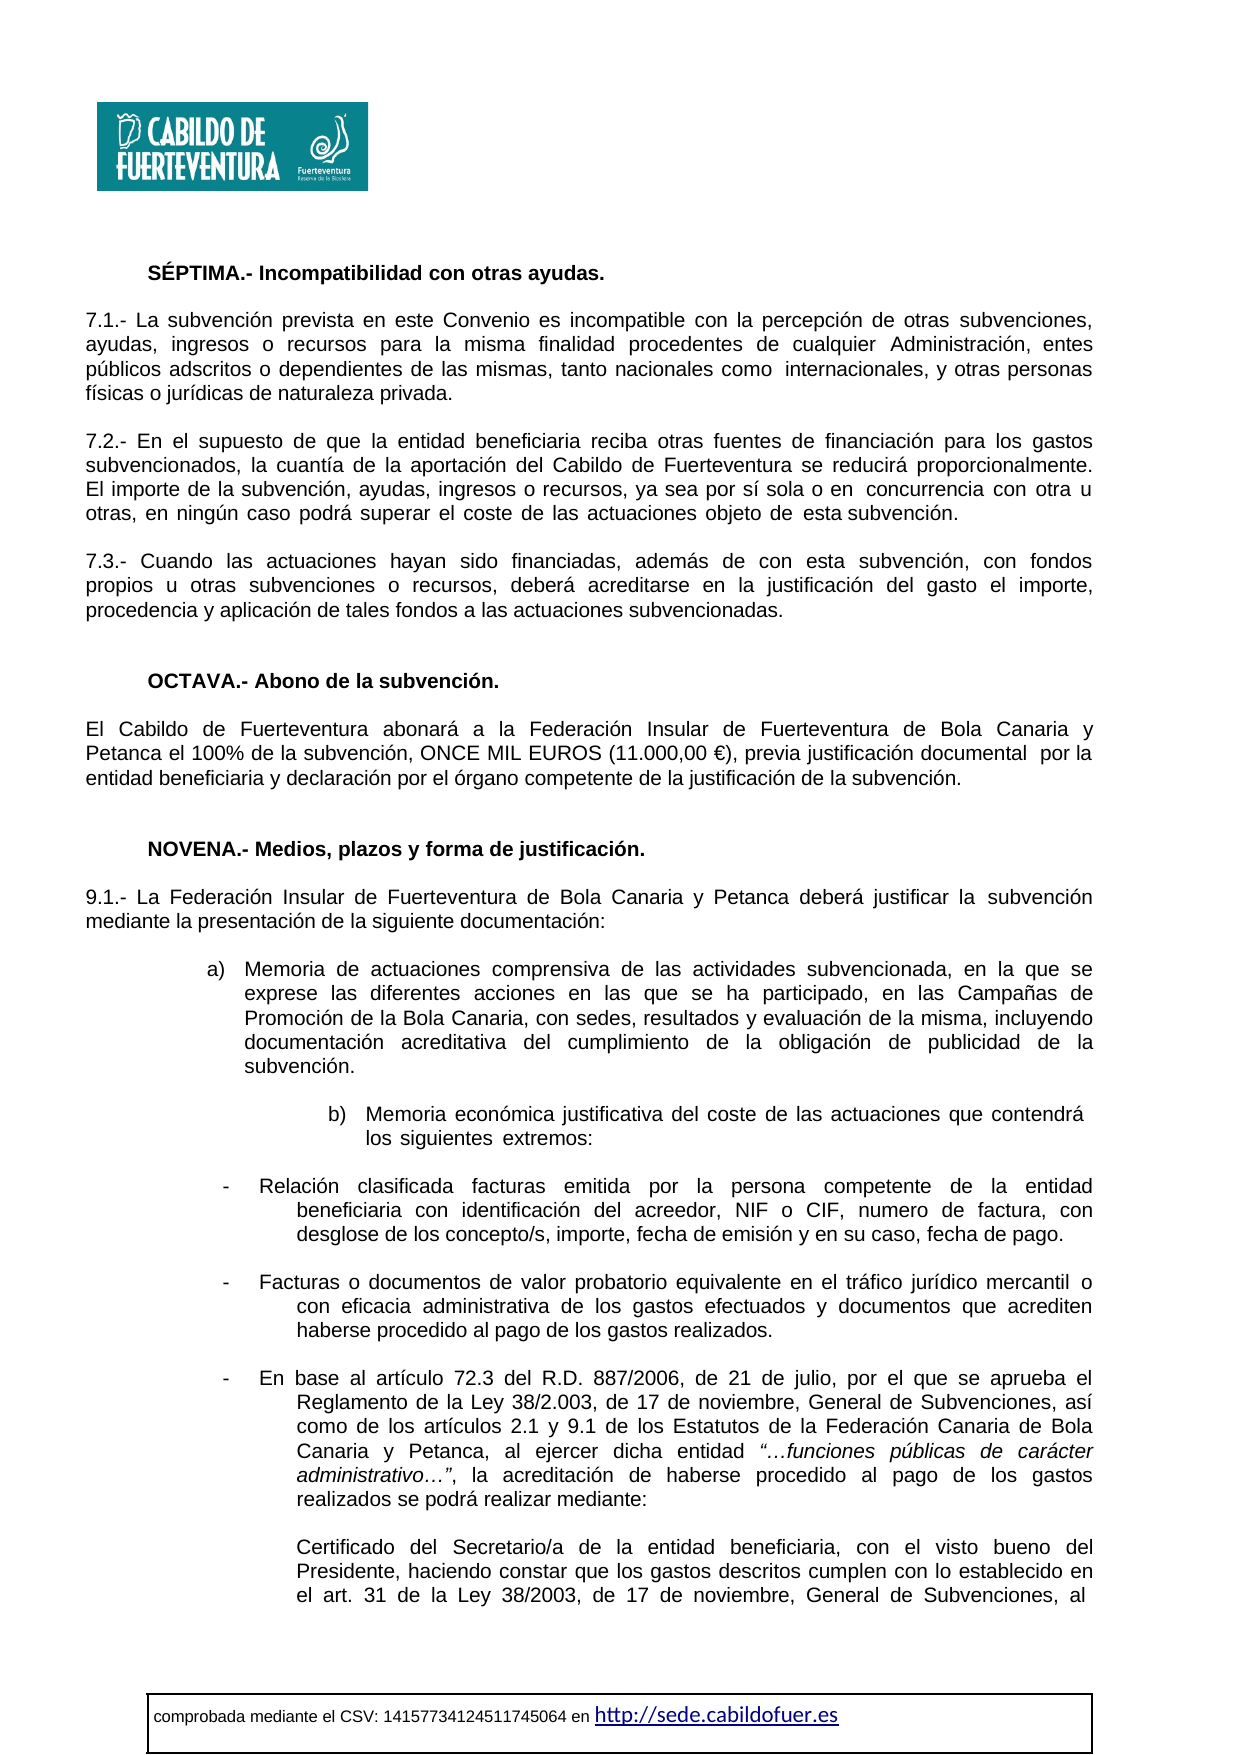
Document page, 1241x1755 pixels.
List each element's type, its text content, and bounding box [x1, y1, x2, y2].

subtitle OCTAVA.- Abono de la subvención. [147, 669, 1107, 693]
text 7.1.- La subvención prevista en este Convenio es incompatible con la percepción de otras subvenciones, ayudas, ingresos o recursos para la misma finalidad procedentes de cualquier Administración, entes públicos adscritos o dependientes de las mismas, tanto nacionales como internacionales, y otras personas físicas o jurídicas de naturaleza privada. [85, 308, 1093, 404]
subtitle SÉPTIMA.- Incompatibilidad con otras ayudas. [147, 260, 1107, 284]
list Facturas o documentos de valor probatorio equivalente en el tráfico jurídico mercantil o con eficacia administrativa de los gastos efectuados y documentos que acrediten haberse procedido al pago de los gastos realizados. [222, 1270, 1093, 1342]
text El Cabildo de Fuerteventura abonará a la Federación Insular de Fuerteventura de Bola Canaria y Petanca el 100% de la subvención, ONCE MIL EUROS (11.000,00 €), previa justificación documental por la entidad beneficiaria y declaración por el órgano competente de la justificación de la subvención. [85, 717, 1093, 789]
text 9.1.- La Federación Insular de Fuerteventura de Bola Canaria y Petanca deberá justificar la subvención mediante la presentación de la siguiente documentación: [85, 885, 1093, 933]
text Certificado del Secretario/a de la entidad beneficiaria, con el visto bueno del Presidente, haciendo constar que los gastos descritos cumplen con lo establecido en el art. 31 de la Ley 38/2003, de 17 de noviembre, General de Subvenciones, al [296, 1534, 1093, 1607]
list Relación clasificada facturas emitida por la persona competente de la entidad beneficiaria con identificación del acreedor, NIF o CIF, numero de factura, con desglose de los concepto/s, importe, fecha de emisión y en su caso, fecha de pago. [222, 1173, 1093, 1246]
list En base al artículo 72.3 del R.D. 887/2006, de 21 de julio, por el que se aprueba el Reglamento de la Ley 38/2.003, de 17 de noviembre, General de Subvenciones, así como de los artículos 2.1 y 9.1 de los Estatutos de la Federación Canaria de Bola Canaria y Petanca, al ejercer dicha entidad “…funciones públicas de carácter administrativo…”, la acreditación de haberse procedido al pago de los gastos realizados se podrá realizar mediante: [222, 1366, 1093, 1511]
list Memoria de actuaciones comprensiva de las actividades subvencionada, en la que se exprese las diferentes acciones en las que se ha participado, en las Campañas de Promoción de la Bola Canaria, con sedes, resultados y evaluación de la misma, incluyendo documentación acreditativa del cumplimiento de la obligación de publicidad de la subvención. [207, 957, 1093, 1078]
subtitle NOVENA.- Medios, plazos y forma de justificación. [147, 837, 1107, 861]
list Memoria económica justificativa del coste de las actuaciones que contendrá los siguientes extremos: [328, 1102, 1093, 1150]
text 7.3.- Cuando las actuaciones hayan sido financiadas, además de con esta subvención, con fondos propios u otras subvenciones o recursos, deberá acreditarse en la justificación del gasto el importe, procedencia y aplicación de tales fondos a las actuaciones subvencionadas. [85, 549, 1093, 621]
text 7.2.- En el supuesto de que la entidad beneficiaria reciba otras fuentes de financiación para los gastos subvencionados, la cuantía de la aportación del Cabildo de Fuerteventura se reducirá proporcionalmente. El importe de la subvención, ayudas, ingresos o recursos, ya sea por sí sola o en concurrencia con otra u otras, en ningún caso podrá superar el coste de las actuaciones objeto de esta subvención. [85, 428, 1093, 525]
